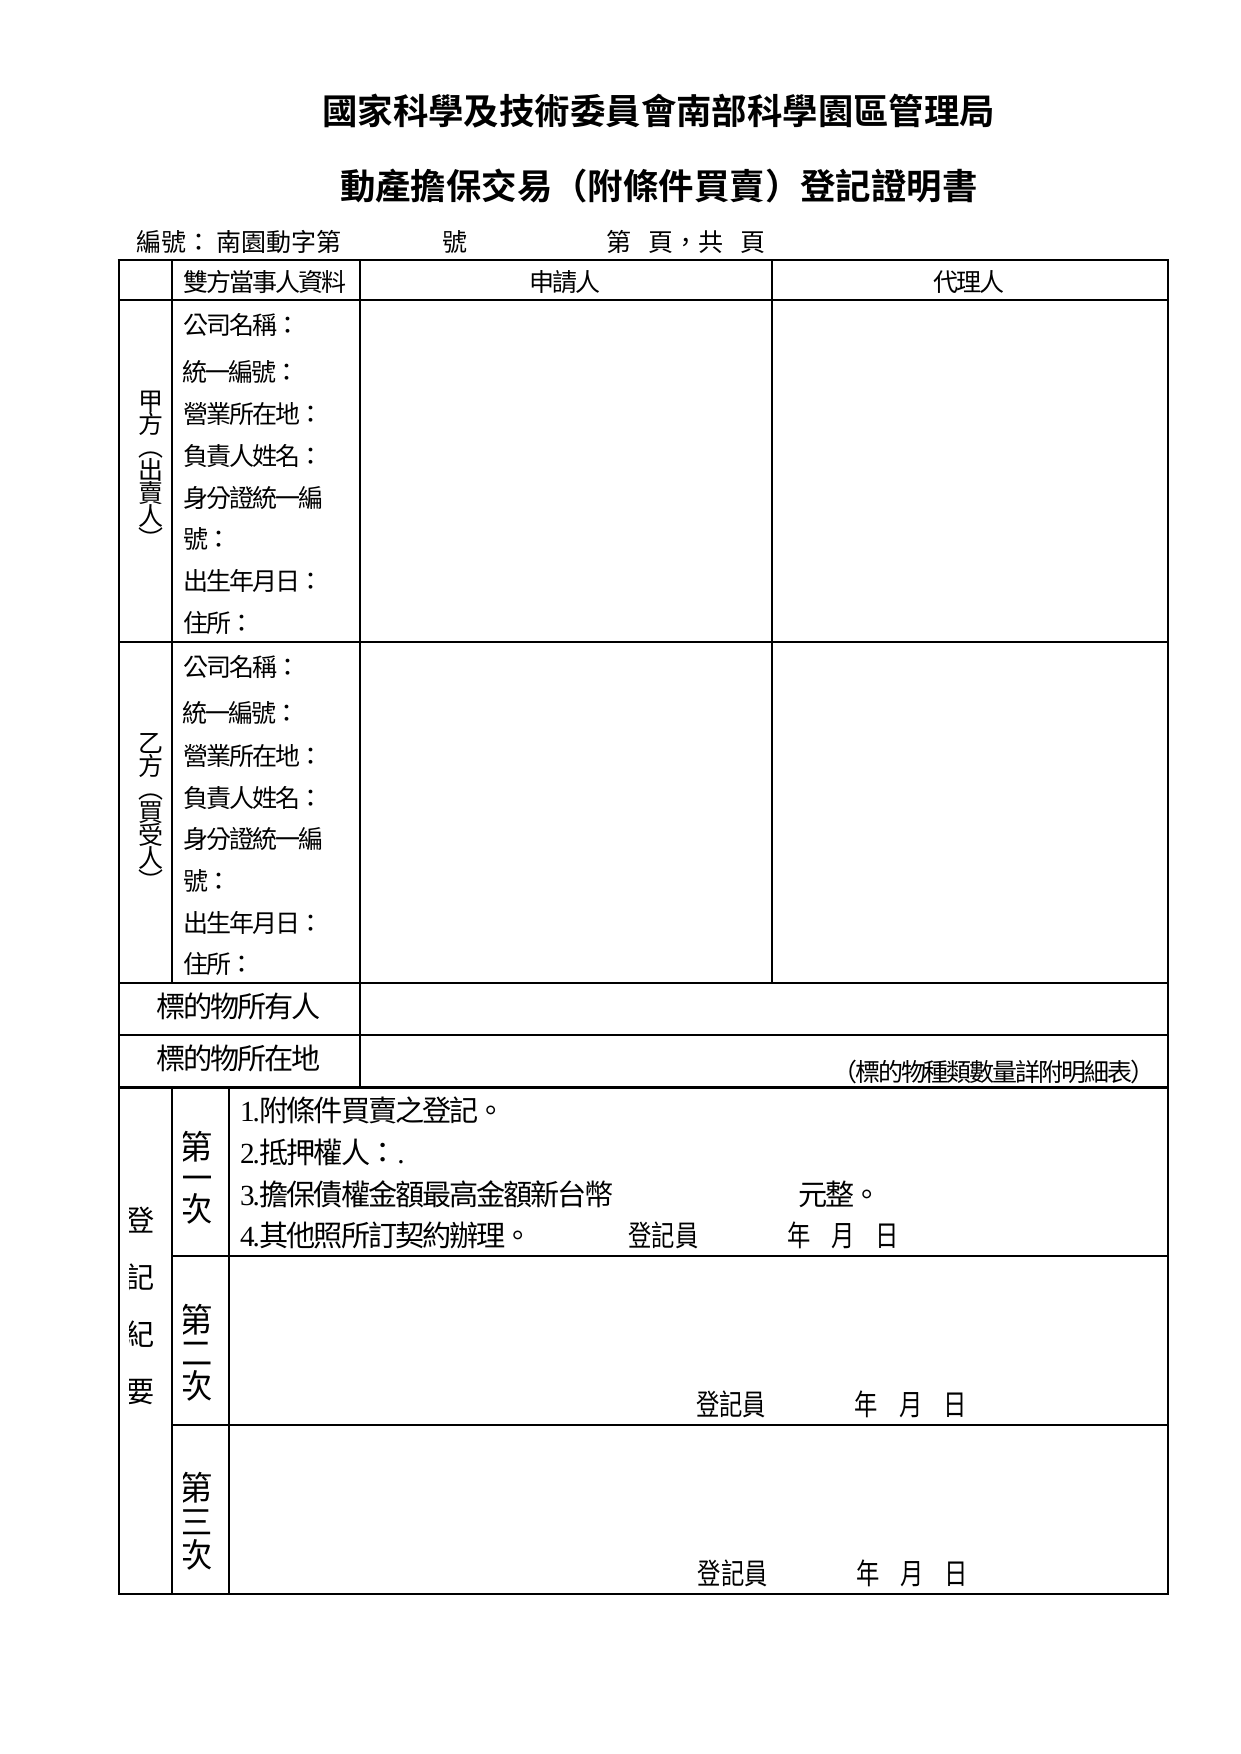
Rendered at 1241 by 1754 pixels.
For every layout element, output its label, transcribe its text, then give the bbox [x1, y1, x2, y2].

table_cell （標的物種類數量詳附明細表） [361, 1036, 1167, 1086]
table_header 申請人 [361, 261, 771, 299]
table_cell 第三次 [173, 1426, 228, 1593]
table_header 雙方當事人資料 [173, 261, 359, 299]
text 編號： 南園動字第 號 第 頁，共 頁 [136, 222, 1181, 259]
table_cell 公司名稱： 統一編號： 營業所在地： 負責人姓名： 身分證統一編號： 出生年月日： 住所： [173, 301, 359, 641]
table_cell 標的物所有人 [120, 984, 359, 1034]
table_cell [773, 643, 1167, 982]
table_cell 第二次 [173, 1257, 228, 1424]
table_cell 乙方（買受人） [120, 643, 171, 982]
table_header [120, 261, 171, 299]
table_cell [361, 984, 1167, 1034]
table_cell [361, 643, 771, 982]
table_header 代理人 [773, 261, 1167, 299]
table_cell 登記員 年 月 日 [230, 1257, 1167, 1424]
table_cell 公司名稱： 統一編號： 營業所在地： 負責人姓名： 身分證統一編號： 出生年月日： 住所： [173, 643, 359, 982]
table_cell 登 記 紀 要 [120, 1089, 171, 1593]
table_cell [361, 301, 771, 641]
table_cell 1.附條件買賣之登記。 2.抵押權人：. 3.擔保債權金額最高金額新台幣 元整。 4.其他照所訂契約辦理。 登記員 年 月 日 [230, 1089, 1167, 1255]
table_cell 甲方（出賣人） [120, 301, 171, 641]
table_cell 第一次 [173, 1089, 228, 1255]
table_cell 登記員 年 月 日 [230, 1426, 1167, 1593]
text 動產擔保交易（附條件買賣）登記證明書 [136, 147, 1181, 222]
table_cell [773, 301, 1167, 641]
table_cell 標的物所在地 [120, 1036, 359, 1086]
text 國家科學及技術委員會南部科學園區管理局 [136, 72, 1181, 147]
